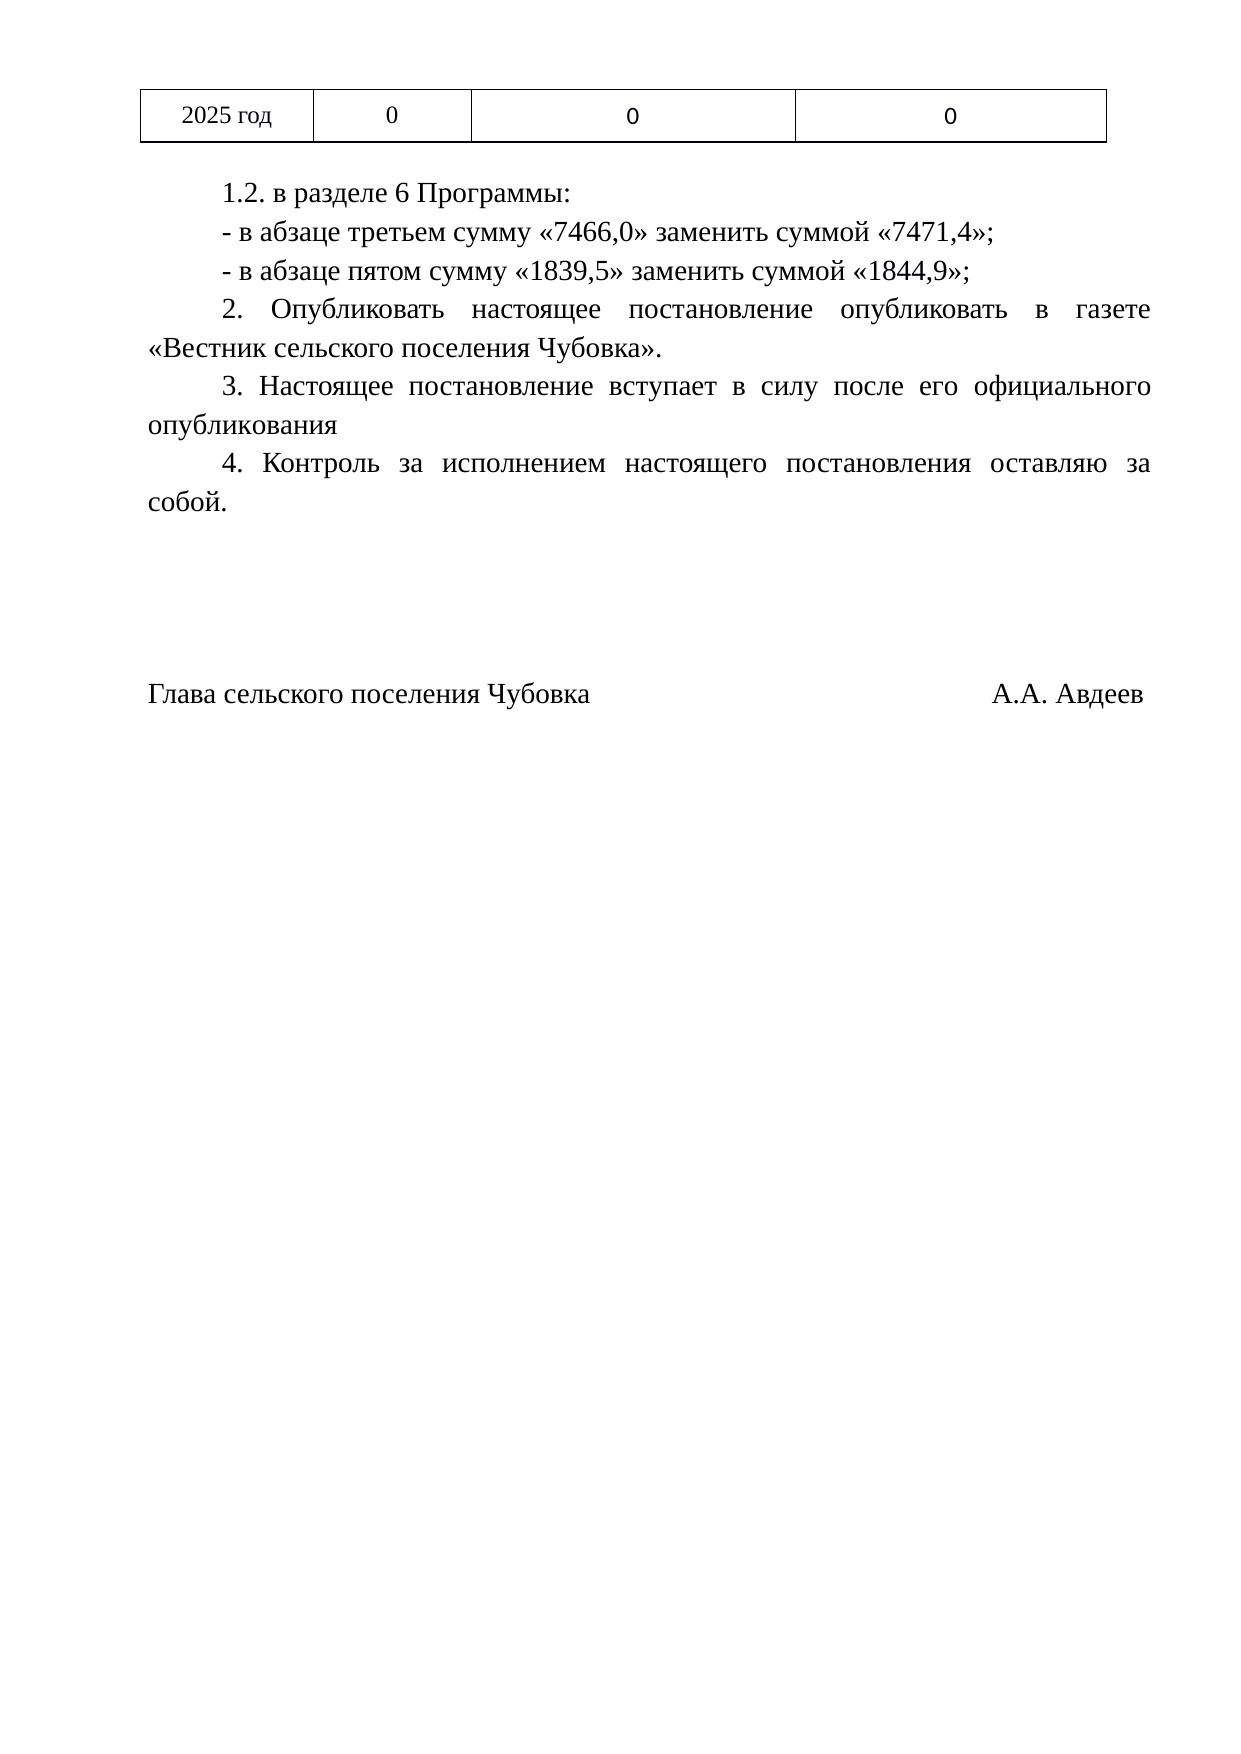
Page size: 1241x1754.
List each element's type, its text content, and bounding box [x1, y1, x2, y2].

text 4. Контроль за исполнением настоящего постановления оставляю за собой. [148, 445, 1152, 517]
text Глава сельского поселения Чубовка А.А. Авдеев [148, 677, 1152, 710]
text - в абзаце третьем сумму «7466,0» заменить суммой «7471,4»; [148, 214, 1152, 248]
subtitle 2. Опубликовать настоящее постановление опубликовать в газете «Вестник сельского поселения Чубовка». [148, 291, 1152, 363]
table_cell 2025 год [141, 90, 313, 141]
text 1.2. в разделе 6 Программы: [148, 176, 1152, 209]
table_cell 0 [314, 90, 471, 141]
table_cell 0 [472, 90, 795, 141]
subtitle 3. Настоящее постановление вступает в силу после его официального опубликования [148, 368, 1152, 440]
table_cell 0 [796, 90, 1106, 141]
text - в абзаце пятом сумму «1839,5» заменить суммой «1844,9»; [148, 253, 1152, 286]
